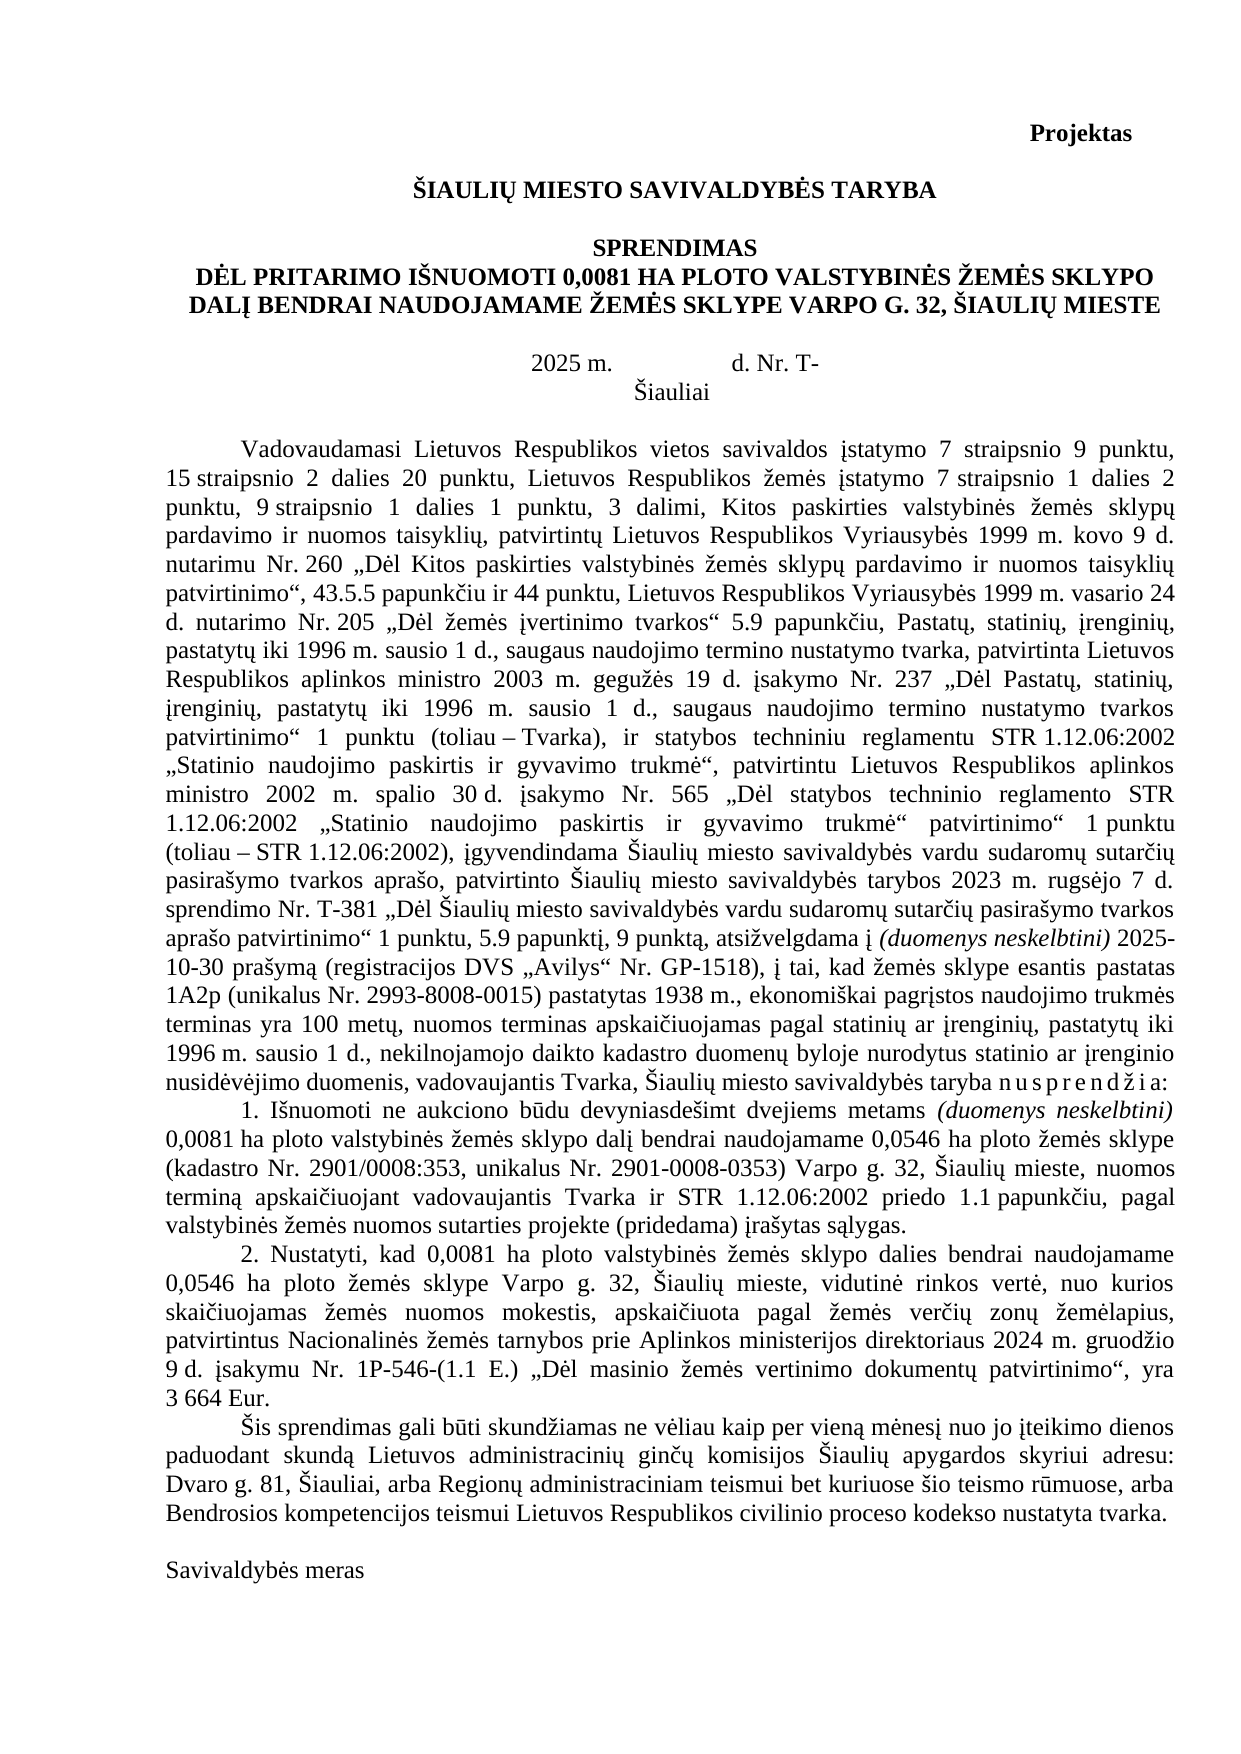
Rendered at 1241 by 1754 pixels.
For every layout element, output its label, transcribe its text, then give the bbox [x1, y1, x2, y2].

text Vadovaudamasi Lietuvos Respublikos vietos savivaldos įstatymo 7 straipsnio 9 punktu, 15 straipsnio 2 dalies 20 punktu, Lietuvos Respublikos žemės įstatymo 7 straipsnio 1 dalies 2 punktu, 9 straipsnio 1 dalies 1 punktu, 3 dalimi, Kitos paskirties valstybinės žemės sklypų pardavimo ir nuomos taisyklių, patvirtintų Lietuvos Respublikos Vyriausybės 1999 m. kovo 9 d. nutarimu Nr. 260 „Dėl Kitos paskirties valstybinės žemės sklypų pardavimo ir nuomos taisyklių patvirtinimo“, 43.5.5 papunkčiu ir 44 punktu, Lietuvos Respublikos Vyriausybės 1999 m. vasario 24 d. nutarimo Nr. 205 „Dėl žemės įvertinimo tvarkos“ 5.9 papunkčiu, Pastatų, statinių, įrenginių, pastatytų iki 1996 m. sausio 1 d., saugaus naudojimo termino nustatymo tvarka, patvirtinta Lietuvos Respublikos aplinkos ministro 2003 m. gegužės 19 d. įsakymo Nr. 237 „Dėl Pastatų, statinių, įrenginių, pastatytų iki 1996 m. sausio 1 d., saugaus naudojimo termino nustatymo tvarkos patvirtinimo“ 1 punktu (toliau – Tvarka), ir statybos techniniu reglamentu STR 1.12.06:2002 „Statinio naudojimo paskirtis ir gyvavimo trukmė“, patvirtintu Lietuvos Respublikos aplinkos ministro 2002 m. spalio 30 d. įsakymo Nr. 565 „Dėl statybos techninio reglamento STR 1.12.06:2002 „Statinio naudojimo paskirtis ir gyvavimo trukmė“ patvirtinimo“ 1 punktu (toliau – STR 1.12.06:2002), įgyvendindama Šiaulių miesto savivaldybės vardu sudaromų sutarčių pasirašymo tvarkos aprašo, patvirtinto Šiaulių miesto savivaldybės tarybos 2023 m. rugsėjo 7 d. sprendimo Nr. T-381 „Dėl Šiaulių miesto savivaldybės vardu sudaromų sutarčių pasirašymo tvarkos aprašo patvirtinimo“ 1 punktu, 5.9 papunktį, 9 punktą, atsižvelgdama į (duomenys neskelbtini) 2025-10-30 prašymą (registracijos DVS „Avilys“ Nr. GP-1518), į tai, kad žemės sklype esantis pastatas 1A2p (unikalus Nr. 2993-8008-0015) pastatytas 1938 m., ekonomiškai pagrįstos naudojimo trukmės terminas yra 100 metų, nuomos terminas apskaičiuojamas pagal statinių ar įrenginių, pastatytų iki 1996 m. sausio 1 d., nekilnojamojo daikto kadastro duomenų byloje nurodytus statinio ar įrenginio nusidėvėjimo duomenis, vadovaujantis Tvarka, Šiaulių miesto savivaldybės taryba nusprendžia: [165, 434, 1175, 1096]
text DĖL PRITARIMO IŠNUOMOTI 0,0081 HA PLOTO VALSTYBINĖS ŽEMĖS SKLYPO DALĮ BENDRAI NAUDOJAMAME ŽEMĖS SKLYPE VARPO G. 32, ŠIAULIŲ MIESTE [165, 262, 1184, 319]
text 1. Išnuomoti ne aukciono būdu devyniasdešimt dvejiems metams (duomenys neskelbtini) 0,0081 ha ploto valstybinės žemės sklypo dalį bendrai naudojamame 0,0546 ha ploto žemės sklype (kadastro Nr. 2901/0008:353, unikalus Nr. 2901-0008-0353) Varpo g. 32, Šiaulių mieste, nuomos terminą apskaičiuojant vadovaujantis Tvarka ir STR 1.12.06:2002 priedo 1.1 papunkčiu, pagal valstybinės žemės nuomos sutarties projekte (pridedama) įrašytas sąlygas. [165, 1096, 1175, 1239]
text SPRENDIMAS [165, 233, 1184, 262]
text 2025 m. d. Nr. T- [165, 348, 1184, 377]
text Savivaldybės meras [165, 1556, 1184, 1584]
text Šiauliai [165, 377, 1184, 406]
text 2. Nustatyti, kad 0,0081 ha ploto valstybinės žemės sklypo dalies bendrai naudojamame 0,0546 ha ploto žemės sklype Varpo g. 32, Šiaulių mieste, vidutinė rinkos vertė, nuo kurios skaičiuojamas žemės nuomos mokestis, apskaičiuota pagal žemės verčių zonų žemėlapius, patvirtintus Nacionalinės žemės tarnybos prie Aplinkos ministerijos direktoriaus 2024 m. gruodžio 9 d. įsakymu Nr. 1P-546-(1.1 E.) „Dėl masinio žemės vertinimo dokumentų patvirtinimo“, yra 3 664 Eur. [165, 1239, 1175, 1412]
text Projektas [165, 118, 1175, 147]
text Šis sprendimas gali būti skundžiamas ne vėliau kaip per vieną mėnesį nuo jo įteikimo dienos paduodant skundą Lietuvos administracinių ginčų komisijos Šiaulių apygardos skyriui adresu: Dvaro g. 81, Šiauliai, arba Regionų administraciniam teismui bet kuriuose šio teismo rūmuose, arba Bendrosios kompetencijos teismui Lietuvos Respublikos civilinio proceso kodekso nustatyta tvarka. [165, 1412, 1175, 1527]
text ŠIAULIŲ MIESTO SAVIVALDYBĖS TARYBA [165, 176, 1184, 204]
